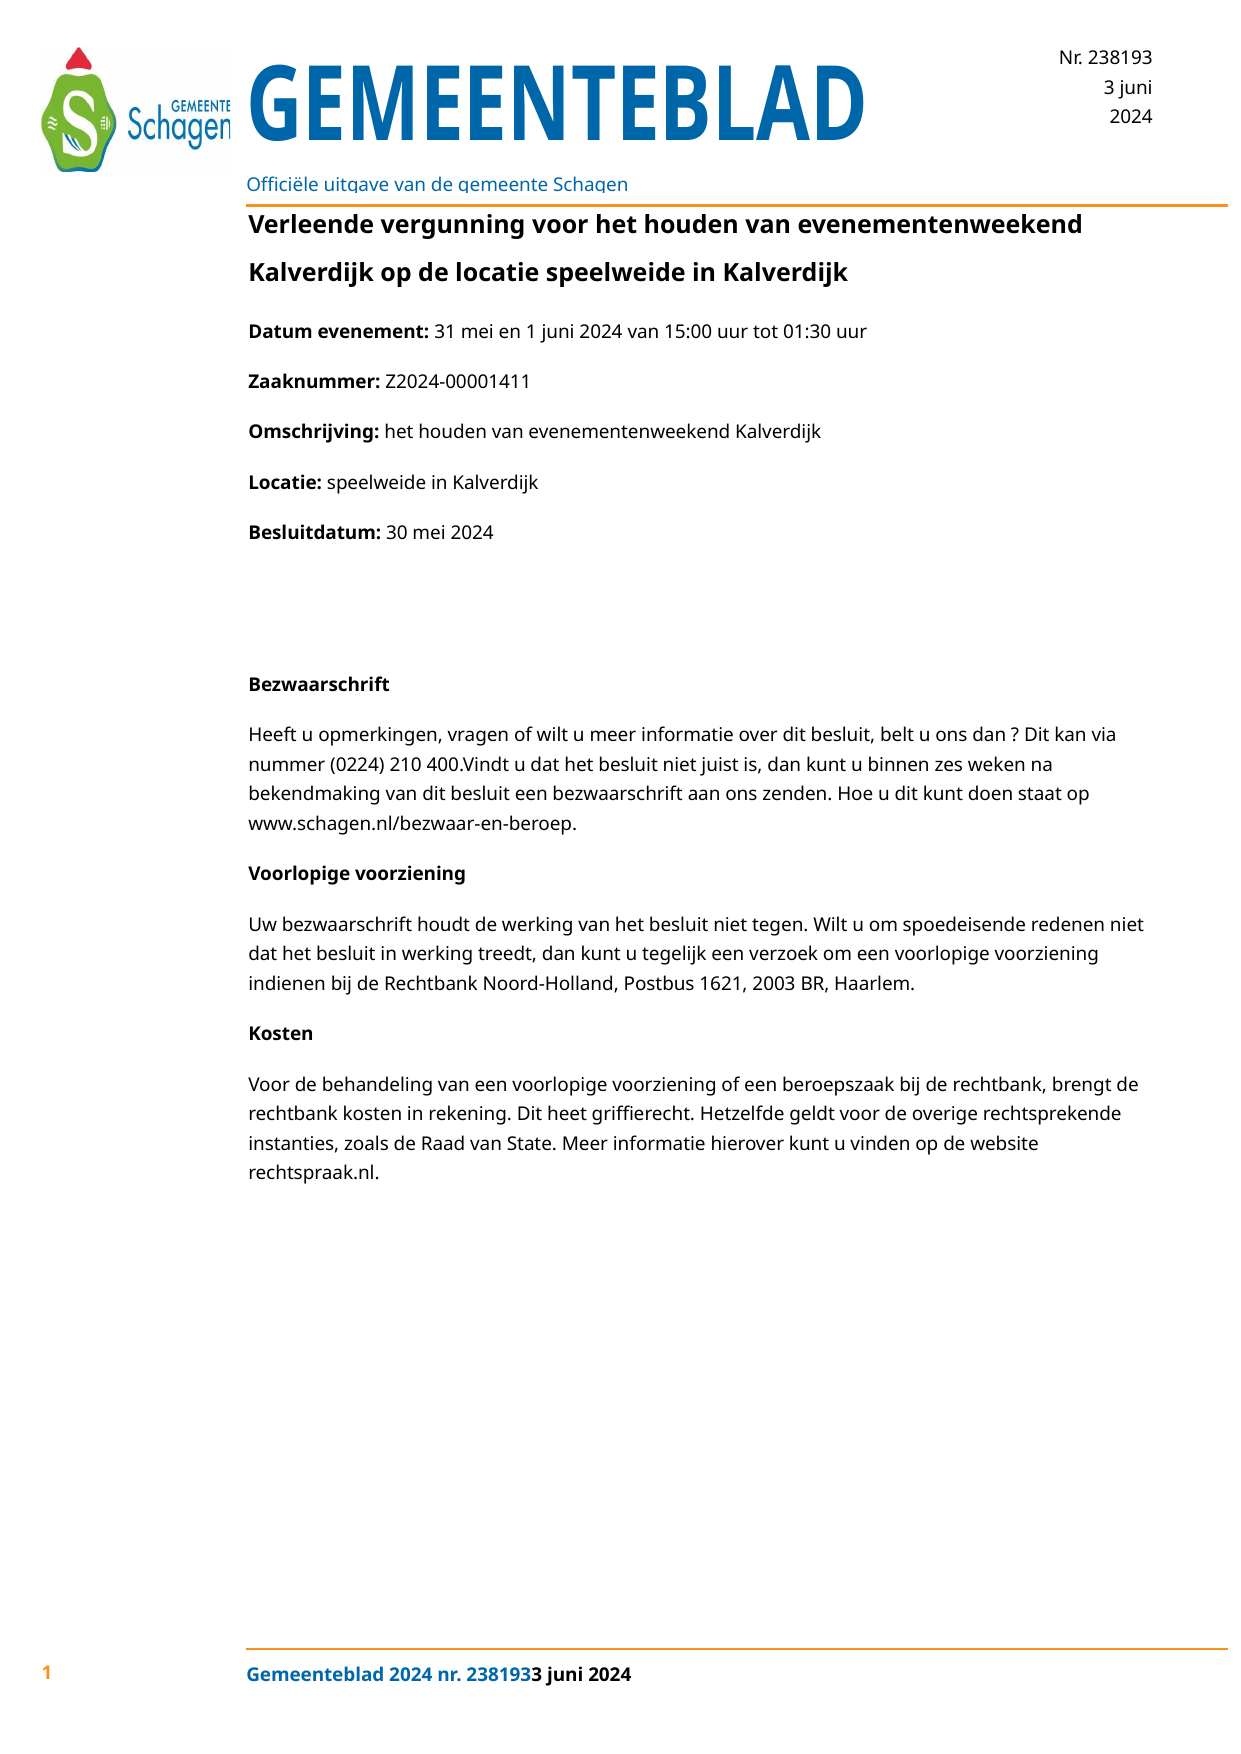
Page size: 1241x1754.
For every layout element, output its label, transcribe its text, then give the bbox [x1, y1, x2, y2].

text Voor de behandeling van een voorlopige voorziening of een beroepszaak bij de rechtbank, brengt de rechtbank kosten in rekening. Dit heet griffierecht. Hetzelfde geldt voor de overige rechtsprekende instanties, zoals de Raad van State. Meer informatie hierover kunt u vinden op de website rechtspraak.nl. [248, 1071, 1152, 1185]
text Zaaknummer: Z2024-00001411 [248, 368, 1152, 394]
text Heeft u opmerkingen, vragen of wilt u meer informatie over dit besluit, belt u ons dan ? Dit kan via nummer (0224) 210 400.Vindt u dat het besluit niet juist is, dan kunt u binnen zes weken na bekendmaking van dit besluit een bezwaarschrift aan ons zenden. Hoe u dit kunt doen staat op www.schagen.nl/bezwaar-en-beroep. [248, 721, 1152, 836]
text Voorlopige voorziening [248, 860, 1152, 886]
text Verleende vergunning voor het houden van evenementenweekend Kalverdijk op de locatie speelweide in Kalverdijk [248, 207, 1152, 288]
text Bezwaarschrift [248, 671, 1152, 697]
text Locatie: speelweide in Kalverdijk [248, 469, 1152, 495]
text Kosten [248, 1020, 1152, 1046]
text Datum evenement: 31 mei en 1 juni 2024 van 15:00 uur tot 01:30 uur [248, 318, 1152, 344]
picture [41, 47, 231, 172]
text Besluitdatum: 30 mei 2024 [248, 519, 1152, 545]
text Uw bezwaarschrift houdt de werking van het besluit niet tegen. Wilt u om spoedeisende redenen niet dat het besluit in werking treedt, dan kunt u tegelijk een verzoek om een voorlopige voorziening indienen bij de Rechtbank Noord-Holland, Postbus 1621, 2003 BR, Haarlem. [248, 911, 1152, 996]
text Omschrijving: het houden van evenementenweekend Kalverdijk [248, 419, 1152, 444]
